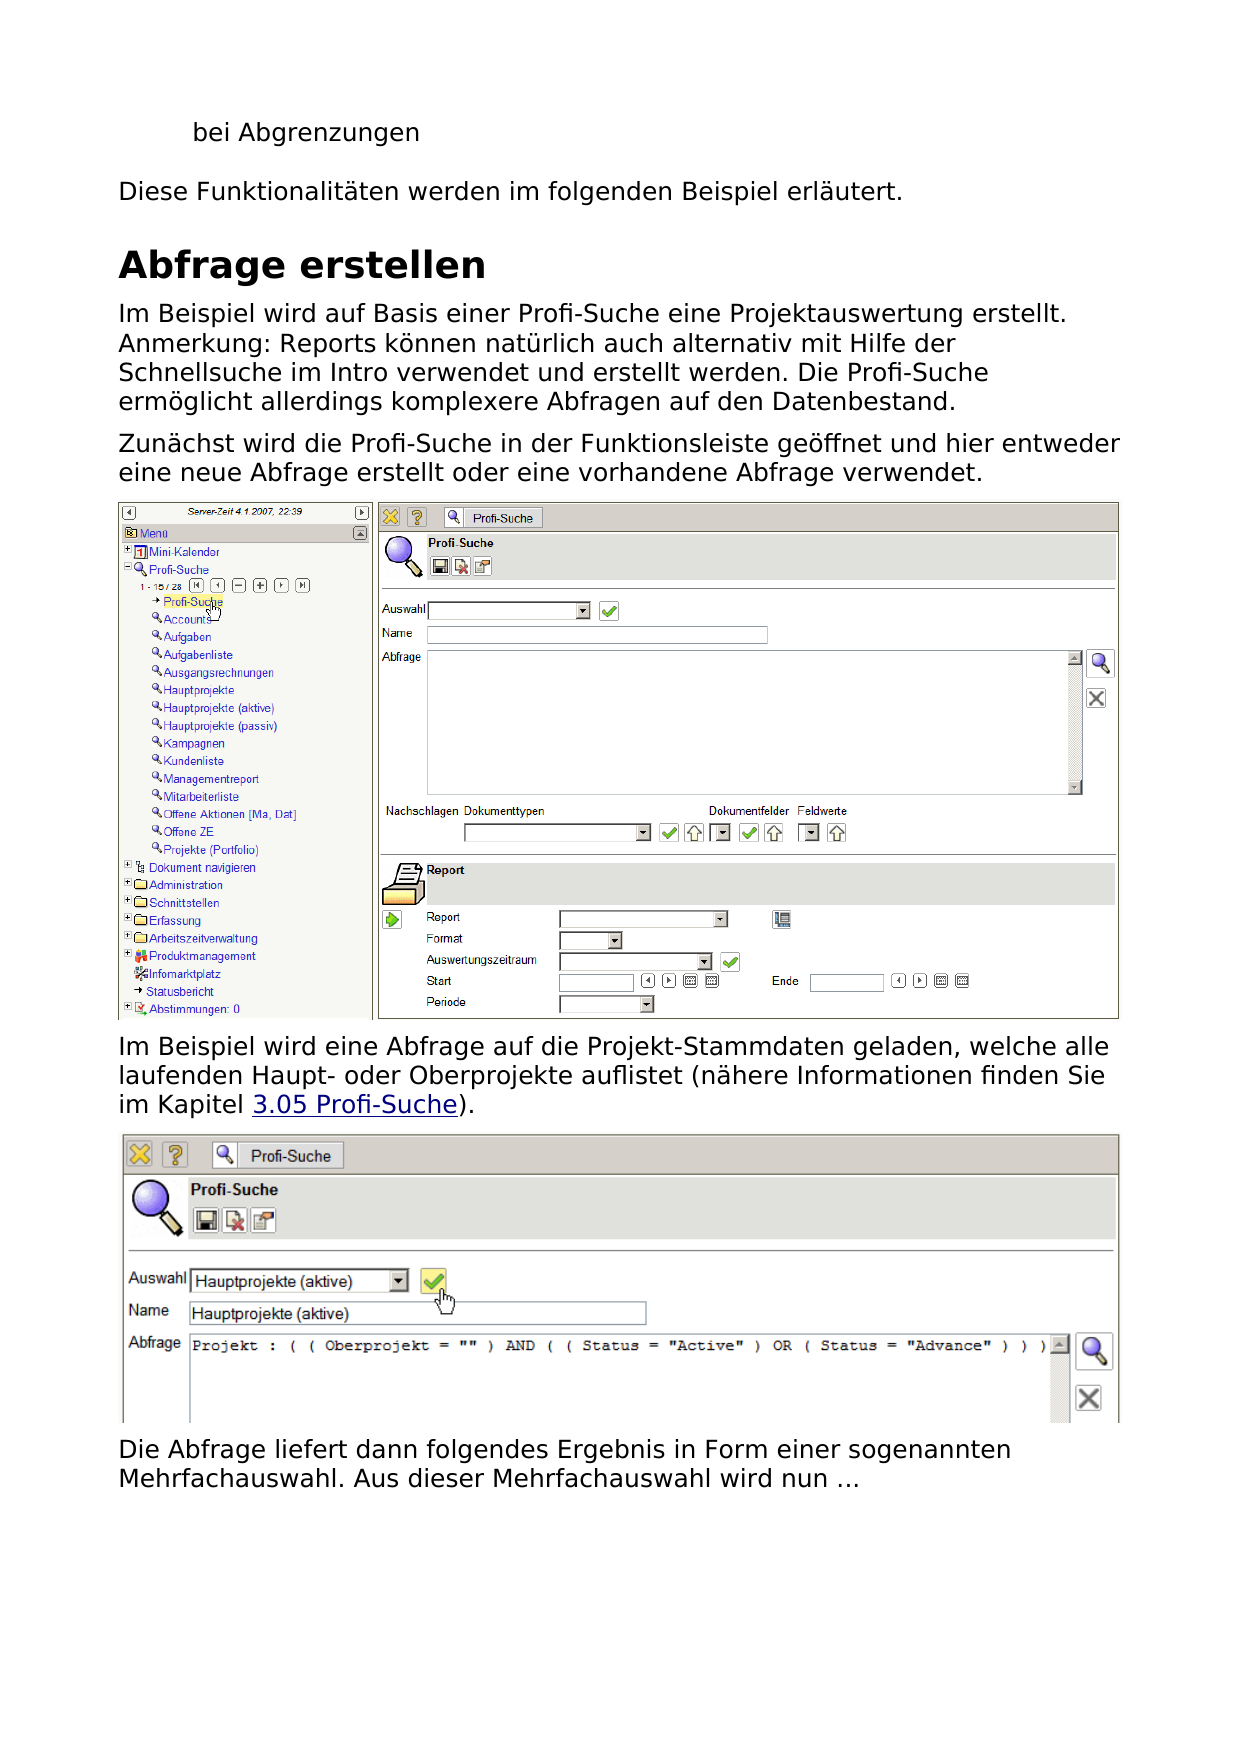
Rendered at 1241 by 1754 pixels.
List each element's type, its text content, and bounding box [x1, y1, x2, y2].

picture [118, 499, 1123, 1020]
list bei Abgrenzungen [177, 118, 1122, 147]
text Diese Funktionalitäten werden im folgenden Beispiel erläutert. [118, 177, 1122, 206]
text Zunächst wird die Profi-Suche in der Funktionsleiste geöffnet und hier entweder eine neue Abfrage erstellt oder eine vorhandene Abfrage verwendet. [118, 429, 1122, 487]
subtitle Abfrage erstellen [118, 243, 1122, 287]
text Die Abfrage liefert dann folgendes Ergebnis in Form einer sogenannten Mehrfachauswahl. Aus dieser Mehrfachauswahl wird nun ... [118, 1435, 1122, 1493]
picture [118, 1132, 1123, 1423]
text Im Beispiel wird eine Abfrage auf die Projekt-Stammdaten geladen, welche alle laufenden Haupt- oder Oberprojekte auflistet (nähere Informationen finden Sie im Kapitel 3.05 Profi-Suche). [118, 1032, 1122, 1120]
text Im Beispiel wird auf Basis einer Profi-Suche eine Projektauswertung erstellt. Anmerkung: Reports können natürlich auch alternativ mit Hilfe der Schnellsuche im Intro verwendet und erstellt werden. Die Profi-Suche ermöglicht allerdings komplexere Abfragen auf den Datenbestand. [118, 299, 1122, 416]
